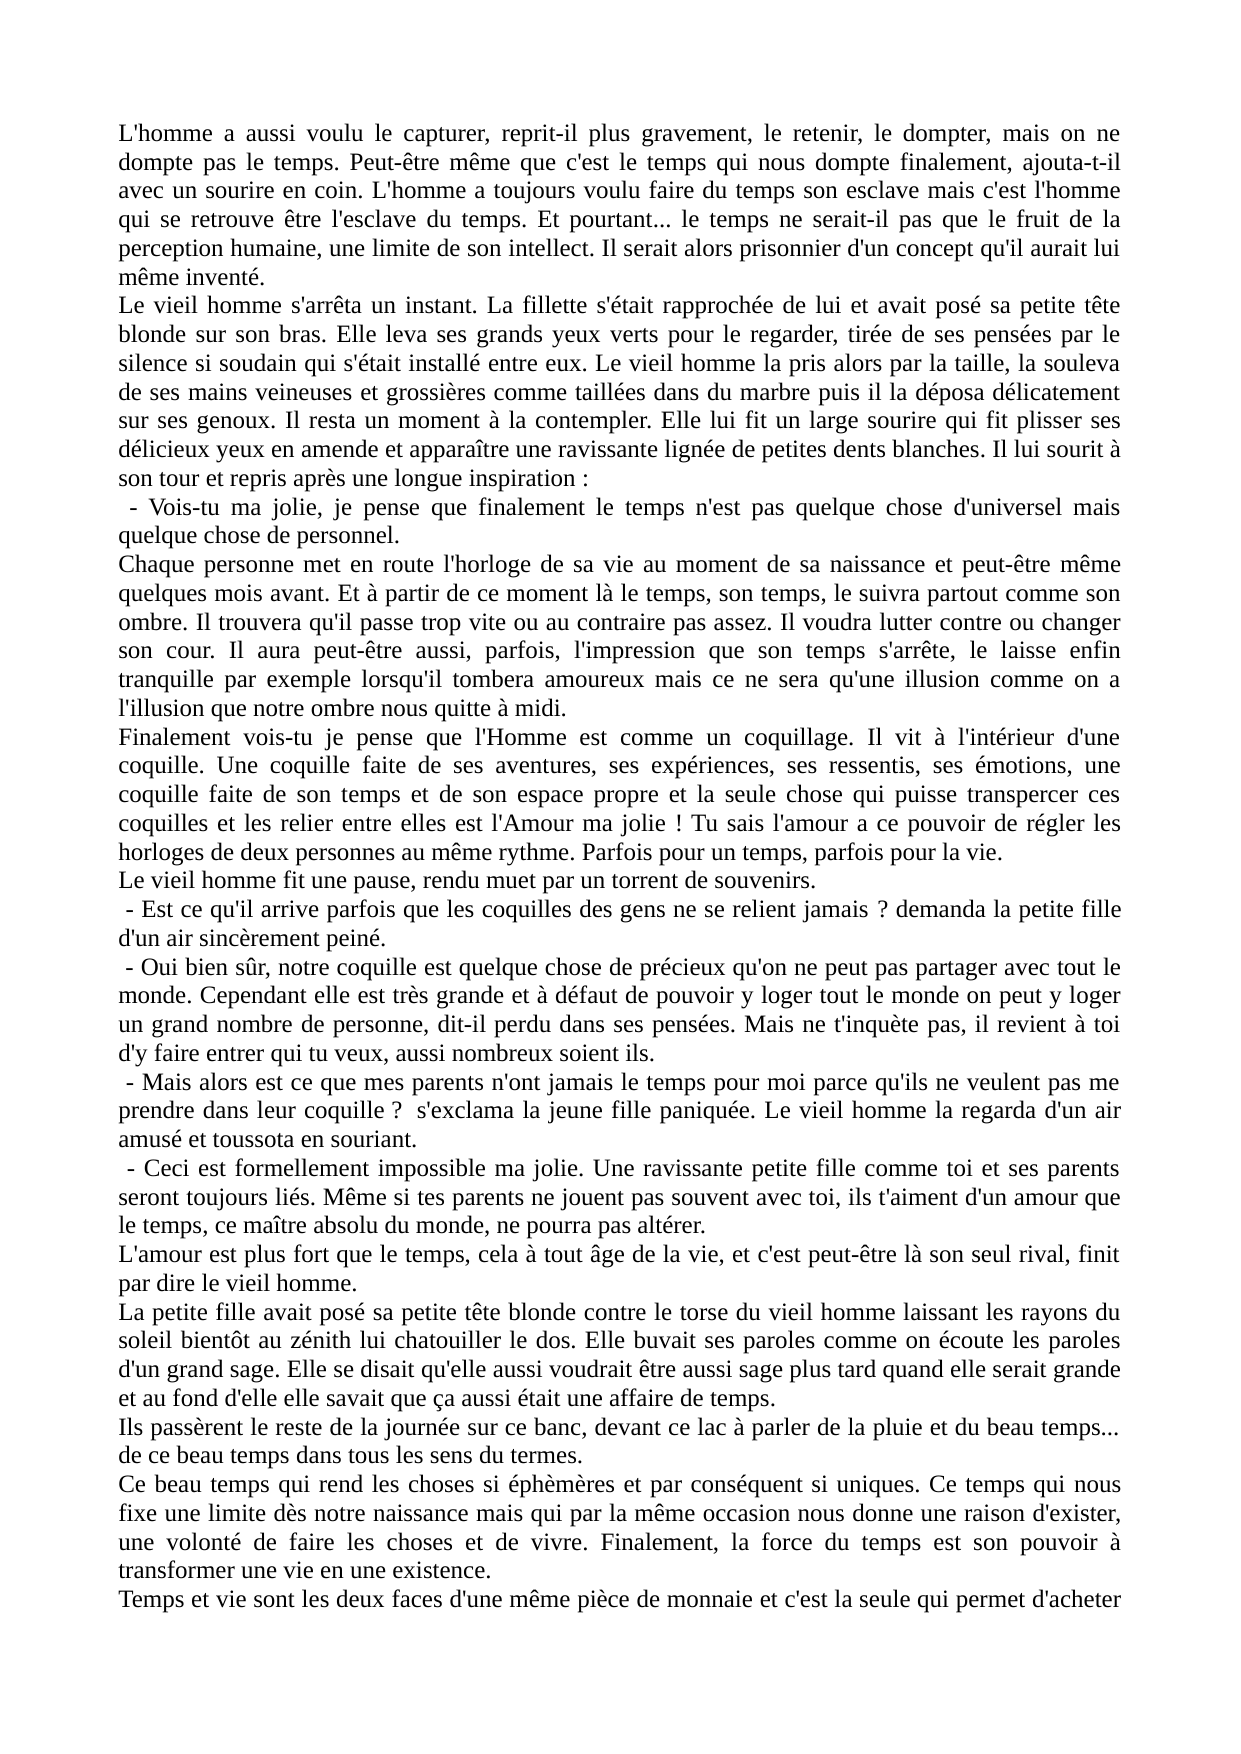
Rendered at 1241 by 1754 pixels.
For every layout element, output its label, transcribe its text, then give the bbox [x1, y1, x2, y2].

text La petite fille avait posé sa petite tête blonde contre le torse du vieil homme laissant les rayons du soleil bientôt au zénith lui chatouiller le dos. Elle buvait ses paroles comme on écoute les paroles d'un grand sage. Elle se disait qu'elle aussi voudrait être aussi sage plus tard quand elle serait grande et au fond d'elle elle savait que ça aussi était une affaire de temps. [118, 1297, 1122, 1412]
text L'homme a aussi voulu le capturer, reprit-il plus gravement, le retenir, le dompter, mais on ne dompte pas le temps. Peut-être même que c'est le temps qui nous dompte finalement, ajouta-t-il avec un sourire en coin. L'homme a toujours voulu faire du temps son esclave mais c'est l'homme qui se retrouve être l'esclave du temps. Et pourtant... le temps ne serait-il pas que le fruit de la perception humaine, une limite de son intellect. Il serait alors prisonnier d'un concept qu'il aurait lui même inventé. [118, 118, 1122, 291]
text - Est ce qu'il arrive parfois que les coquilles des gens ne se relient jamais ? demanda la petite fille d'un air sincèrement peiné. [118, 894, 1122, 952]
text - Ceci est formellement impossible ma jolie. Une ravissante petite fille comme toi et ses parents seront toujours liés. Même si tes parents ne jouent pas souvent avec toi, ils t'aiment d'un amour que le temps, ce maître absolu du monde, ne pourra pas altérer. [118, 1153, 1122, 1239]
text - Oui bien sûr, notre coquille est quelque chose de précieux qu'on ne peut pas partager avec tout le monde. Cependant elle est très grande et à défaut de pouvoir y loger tout le monde on peut y loger un grand nombre de personne, dit-il perdu dans ses pensées. Mais ne t'inquète pas, il revient à toi d'y faire entrer qui tu veux, aussi nombreux soient ils. [118, 952, 1122, 1067]
text Le vieil homme fit une pause, rendu muet par un torrent de souvenirs. [118, 866, 1122, 894]
text Le vieil homme s'arrêta un instant. La fillette s'était rapprochée de lui et avait posé sa petite tête blonde sur son bras. Elle leva ses grands yeux verts pour le regarder, tirée de ses pensées par le silence si soudain qui s'était installé entre eux. Le vieil homme la pris alors par la taille, la souleva de ses mains veineuses et grossières comme taillées dans du marbre puis il la déposa délicatement sur ses genoux. Il resta un moment à la contempler. Elle lui fit un large sourire qui fit plisser ses délicieux yeux en amende et apparaître une ravissante lignée de petites dents blanches. Il lui sourit à son tour et repris après une longue inspiration : [118, 291, 1122, 492]
text Ils passèrent le reste de la journée sur ce banc, devant ce lac à parler de la pluie et du beau temps... de ce beau temps dans tous les sens du termes. [118, 1412, 1122, 1469]
text - Vois-tu ma jolie, je pense que finalement le temps n'est pas quelque chose d'universel mais quelque chose de personnel. [118, 492, 1122, 549]
text Chaque personne met en route l'horloge de sa vie au moment de sa naissance et peut-être même quelques mois avant. Et à partir de ce moment là le temps, son temps, le suivra partout comme son ombre. Il trouvera qu'il passe trop vite ou au contraire pas assez. Il voudra lutter contre ou changer son cour. Il aura peut-être aussi, parfois, l'impression que son temps s'arrête, le laisse enfin tranquille par exemple lorsqu'il tombera amoureux mais ce ne sera qu'une illusion comme on a l'illusion que notre ombre nous quitte à midi. [118, 549, 1122, 722]
text L'amour est plus fort que le temps, cela à tout âge de la vie, et c'est peut-être là son seul rival, finit par dire le vieil homme. [118, 1239, 1122, 1297]
text Finalement vois-tu je pense que l'Homme est comme un coquillage. Il vit à l'intérieur d'une coquille. Une coquille faite de ses aventures, ses expériences, ses ressentis, ses émotions, une coquille faite de son temps et de son espace propre et la seule chose qui puisse transpercer ces coquilles et les relier entre elles est l'Amour ma jolie ! Tu sais l'amour a ce pouvoir de régler les horloges de deux personnes au même rythme. Parfois pour un temps, parfois pour la vie. [118, 722, 1122, 866]
text Ce beau temps qui rend les choses si éphèmères et par conséquent si uniques. Ce temps qui nous fixe une limite dès notre naissance mais qui par la même occasion nous donne une raison d'exister, une volonté de faire les choses et de vivre. Finalement, la force du temps est son pouvoir à transformer une vie en une existence. [118, 1469, 1122, 1584]
text - Mais alors est ce que mes parents n'ont jamais le temps pour moi parce qu'ils ne veulent pas me prendre dans leur coquille ? s'exclama la jeune fille paniquée. Le vieil homme la regarda d'un air amusé et toussota en souriant. [118, 1067, 1122, 1153]
text Temps et vie sont les deux faces d'une même pièce de monnaie et c'est la seule qui permet d'acheter [118, 1584, 1122, 1613]
